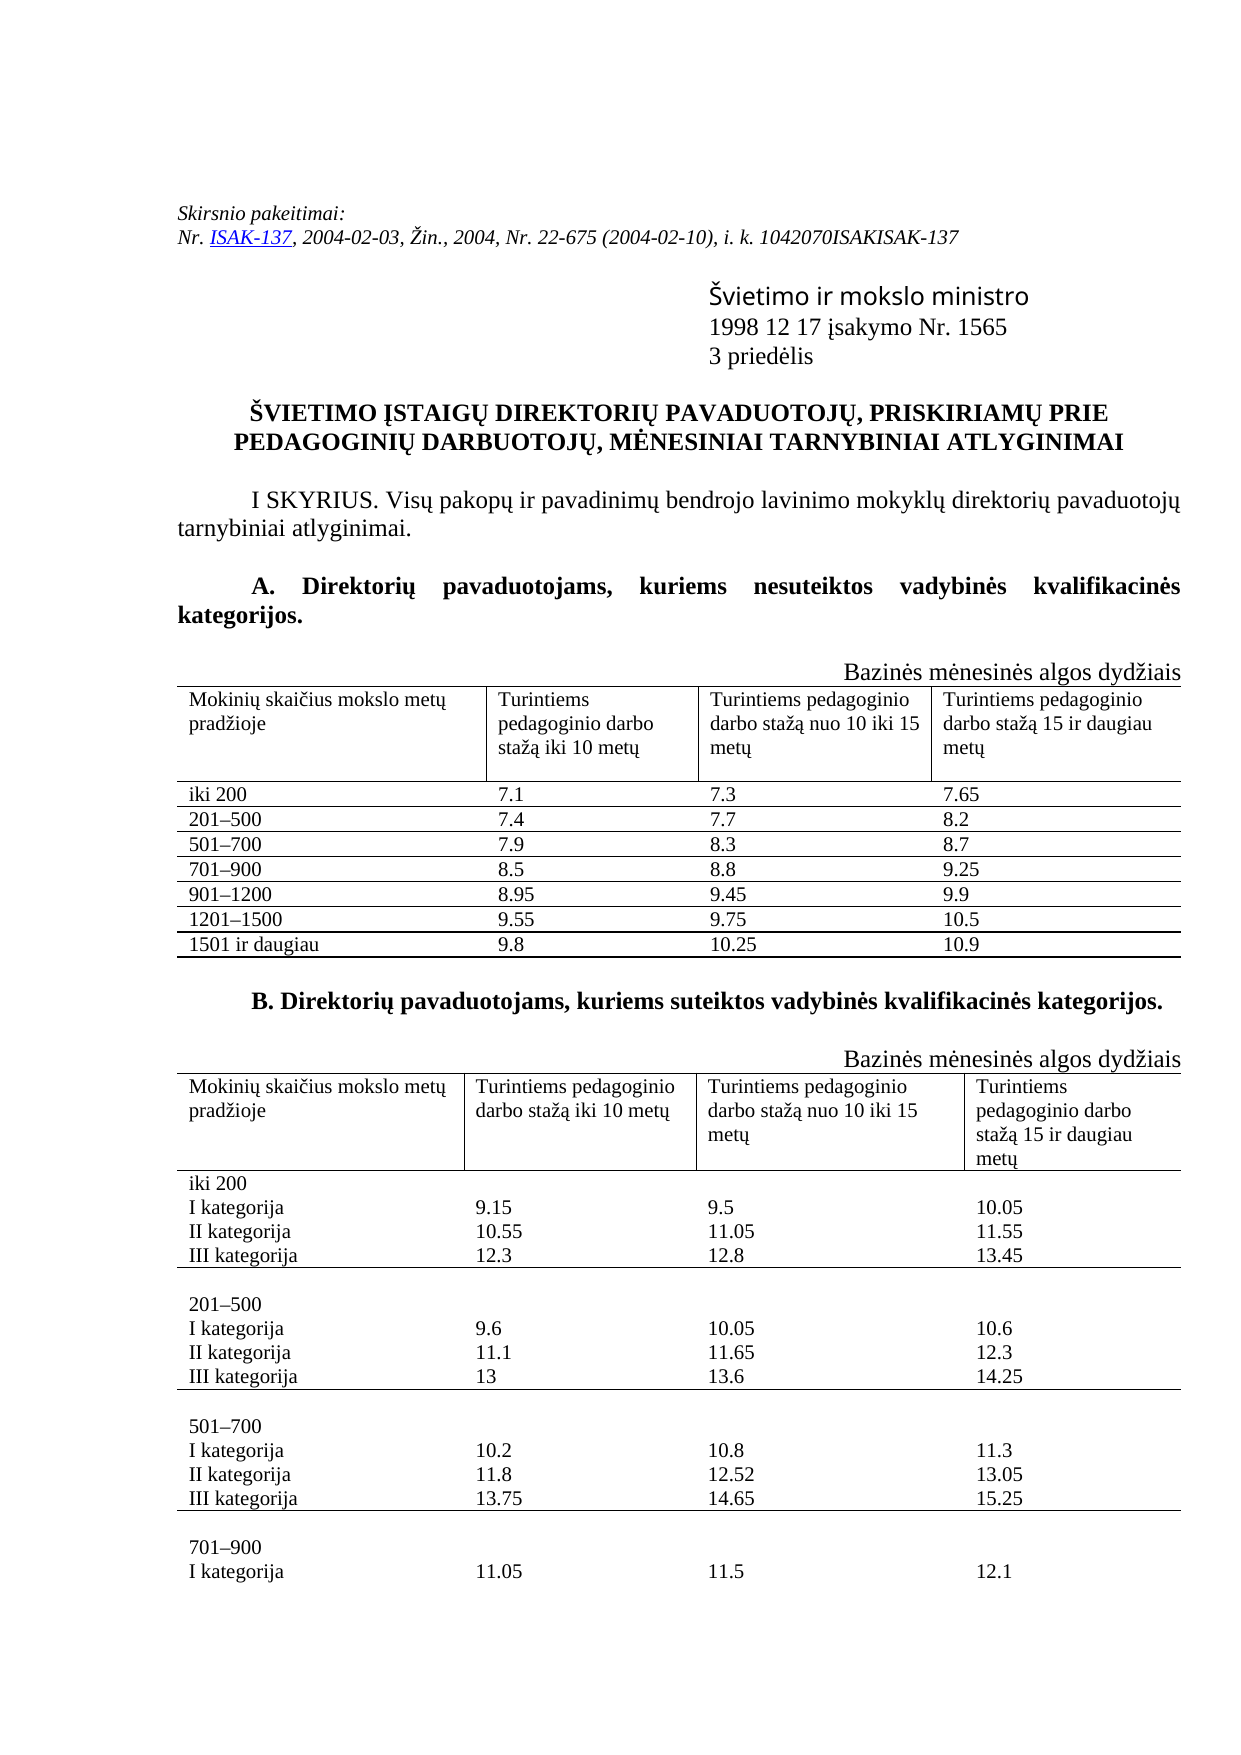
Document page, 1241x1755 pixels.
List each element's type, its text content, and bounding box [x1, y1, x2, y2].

table_cell [696, 1171, 964, 1195]
table_cell 501–700 [177, 832, 487, 856]
table_cell 9.55 [487, 907, 698, 931]
table_cell [696, 1268, 964, 1292]
table_cell 11.05 [464, 1559, 696, 1583]
table_cell I kategorija [177, 1559, 464, 1583]
table_header Turintiems pedagoginio darbo stažą nuo 10 iki 15 metų [699, 687, 931, 781]
table_cell 8.7 [932, 832, 1181, 856]
table_cell 10.25 [699, 933, 932, 956]
text B. Direktorių pavaduotojams, kuriems suteiktos vadybinės kvalifikacinės kategorijos. [177, 986, 1181, 1015]
table_cell 11.55 [965, 1219, 1181, 1243]
table_cell 10.6 [965, 1316, 1181, 1340]
table_cell 9.25 [932, 857, 1181, 881]
text 3 priedėlis [177, 341, 1181, 370]
table_cell 8.3 [699, 832, 932, 856]
table_cell 10.5 [932, 907, 1181, 931]
table_cell 15.25 [965, 1486, 1181, 1510]
table_cell [696, 1511, 964, 1535]
table_header Mokinių skaičius mokslo metų pradžioje [177, 1074, 464, 1170]
table_cell [965, 1292, 1181, 1316]
table_cell 13.75 [464, 1486, 696, 1510]
table_cell [965, 1535, 1181, 1559]
table_cell [464, 1535, 696, 1559]
table_cell III kategorija [177, 1364, 464, 1388]
table_cell [464, 1511, 696, 1535]
table_cell 7.65 [932, 782, 1181, 806]
table_cell 8.95 [487, 882, 698, 906]
table_cell 10.8 [696, 1438, 964, 1462]
table_cell 9.8 [487, 933, 698, 956]
table_cell I kategorija [177, 1316, 464, 1340]
table_cell 7.9 [487, 832, 698, 856]
table_cell 1501 ir daugiau [177, 933, 487, 956]
table_cell 9.75 [699, 907, 932, 931]
table_cell 10.2 [464, 1438, 696, 1462]
table_cell 701–900 [177, 857, 487, 881]
table_cell 12.1 [965, 1559, 1181, 1583]
table_cell 12.3 [965, 1340, 1181, 1364]
table_cell [696, 1390, 964, 1413]
table_cell 11.5 [696, 1559, 964, 1583]
table_cell [464, 1390, 696, 1413]
table_cell II kategorija [177, 1462, 464, 1486]
table_cell 11.1 [464, 1340, 696, 1364]
table_cell 9.45 [699, 882, 932, 906]
table_cell II kategorija [177, 1219, 464, 1243]
table_cell [464, 1292, 696, 1316]
table_cell [177, 1390, 464, 1413]
text Švietimo ir mokslo ministro [177, 278, 1181, 312]
text 1998 12 17 įsakymo Nr. 1565 [177, 312, 1181, 341]
table_cell 13.05 [965, 1462, 1181, 1486]
table_cell 701–900 [177, 1535, 464, 1559]
table_cell 9.15 [464, 1195, 696, 1219]
table_cell [696, 1535, 964, 1559]
table_cell 10.9 [932, 933, 1181, 956]
table_cell 201–500 [177, 1292, 464, 1316]
table_cell [965, 1390, 1181, 1413]
table_cell [696, 1292, 964, 1316]
table_cell iki 200 [177, 782, 487, 806]
table_header Mokinių skaičius mokslo metų pradžioje [177, 687, 486, 781]
table_cell 11.3 [965, 1438, 1181, 1462]
table_cell 901–1200 [177, 882, 487, 906]
text Bazinės mėnesinės algos dydžiais [177, 657, 1181, 686]
table_cell 7.7 [699, 807, 932, 831]
table_header Turintiems pedagoginio darbo stažą nuo 10 iki 15 metų [697, 1074, 964, 1170]
table_header Turintiems pedagoginio darbo stažą 15 ir daugiau metų [932, 687, 1181, 781]
table_cell 9.6 [464, 1316, 696, 1340]
table_cell 13.45 [965, 1243, 1181, 1267]
table_cell 14.25 [965, 1364, 1181, 1388]
table_cell 14.65 [696, 1486, 964, 1510]
table_cell [464, 1414, 696, 1438]
table_cell 13.6 [696, 1364, 964, 1388]
table_cell 11.8 [464, 1462, 696, 1486]
table_cell 501–700 [177, 1414, 464, 1438]
table_cell 8.2 [932, 807, 1181, 831]
table_cell [696, 1414, 964, 1438]
table_cell III kategorija [177, 1243, 464, 1267]
text I SKYRIUS. Visų pakopų ir pavadinimų bendrojo lavinimo mokyklų direktorių pavaduotojų tarnybiniai atlyginimai. [177, 485, 1181, 542]
table_cell 7.3 [699, 782, 932, 806]
table_cell 9.9 [932, 882, 1181, 906]
text Nr. ISAK-137, 2004-02-03, Žin., 2004, Nr. 22-675 (2004-02-10), i. k. 1042070ISAKISAK-137 [177, 225, 1181, 249]
table_cell 11.65 [696, 1340, 964, 1364]
table_header Turintiems pedagoginio darbo stažą 15 ir daugiau metų [965, 1074, 1181, 1170]
table_cell 10.05 [696, 1316, 964, 1340]
table_cell 7.4 [487, 807, 698, 831]
table_cell [965, 1171, 1181, 1195]
table_header Turintiems pedagoginio darbo stažą iki 10 metų [487, 687, 698, 781]
table_cell 9.5 [696, 1195, 964, 1219]
table_cell iki 200 [177, 1171, 464, 1195]
table_cell 1201–1500 [177, 907, 487, 931]
table_cell 8.8 [699, 857, 932, 881]
table_cell 7.1 [487, 782, 698, 806]
text Bazinės mėnesinės algos dydžiais [177, 1044, 1181, 1072]
table_cell 11.05 [696, 1219, 964, 1243]
table_cell [464, 1171, 696, 1195]
text Skirsnio pakeitimai: [177, 201, 1181, 225]
table_header Turintiems pedagoginio darbo stažą iki 10 metų [465, 1074, 696, 1170]
table_cell 12.8 [696, 1243, 964, 1267]
table_cell 8.5 [487, 857, 698, 881]
table_cell [965, 1414, 1181, 1438]
table_cell 201–500 [177, 807, 487, 831]
table_cell 13 [464, 1364, 696, 1388]
table_cell III kategorija [177, 1486, 464, 1510]
table_cell [464, 1268, 696, 1292]
table_cell 12.3 [464, 1243, 696, 1267]
table_cell 10.05 [965, 1195, 1181, 1219]
table_cell 10.55 [464, 1219, 696, 1243]
table_cell [177, 1268, 464, 1292]
table_cell II kategorija [177, 1340, 464, 1364]
text A. Direktorių pavaduotojams, kuriems nesuteiktos vadybinės kvalifikacinės kategorijos. [177, 571, 1181, 628]
table_cell I kategorija [177, 1195, 464, 1219]
text ŠVIETIMO ĮSTAIGŲ DIREKTORIŲ PAVADUOTOJŲ, PRISKIRIAMŲ PRIE PEDAGOGINIŲ DARBUOTOJŲ, MĖNESINIAI TARNYBINIAI ATLYGINIMAI [177, 398, 1181, 456]
table_cell 12.52 [696, 1462, 964, 1486]
table_cell [965, 1511, 1181, 1535]
table_cell [965, 1268, 1181, 1292]
table_cell [177, 1511, 464, 1535]
table_cell I kategorija [177, 1438, 464, 1462]
